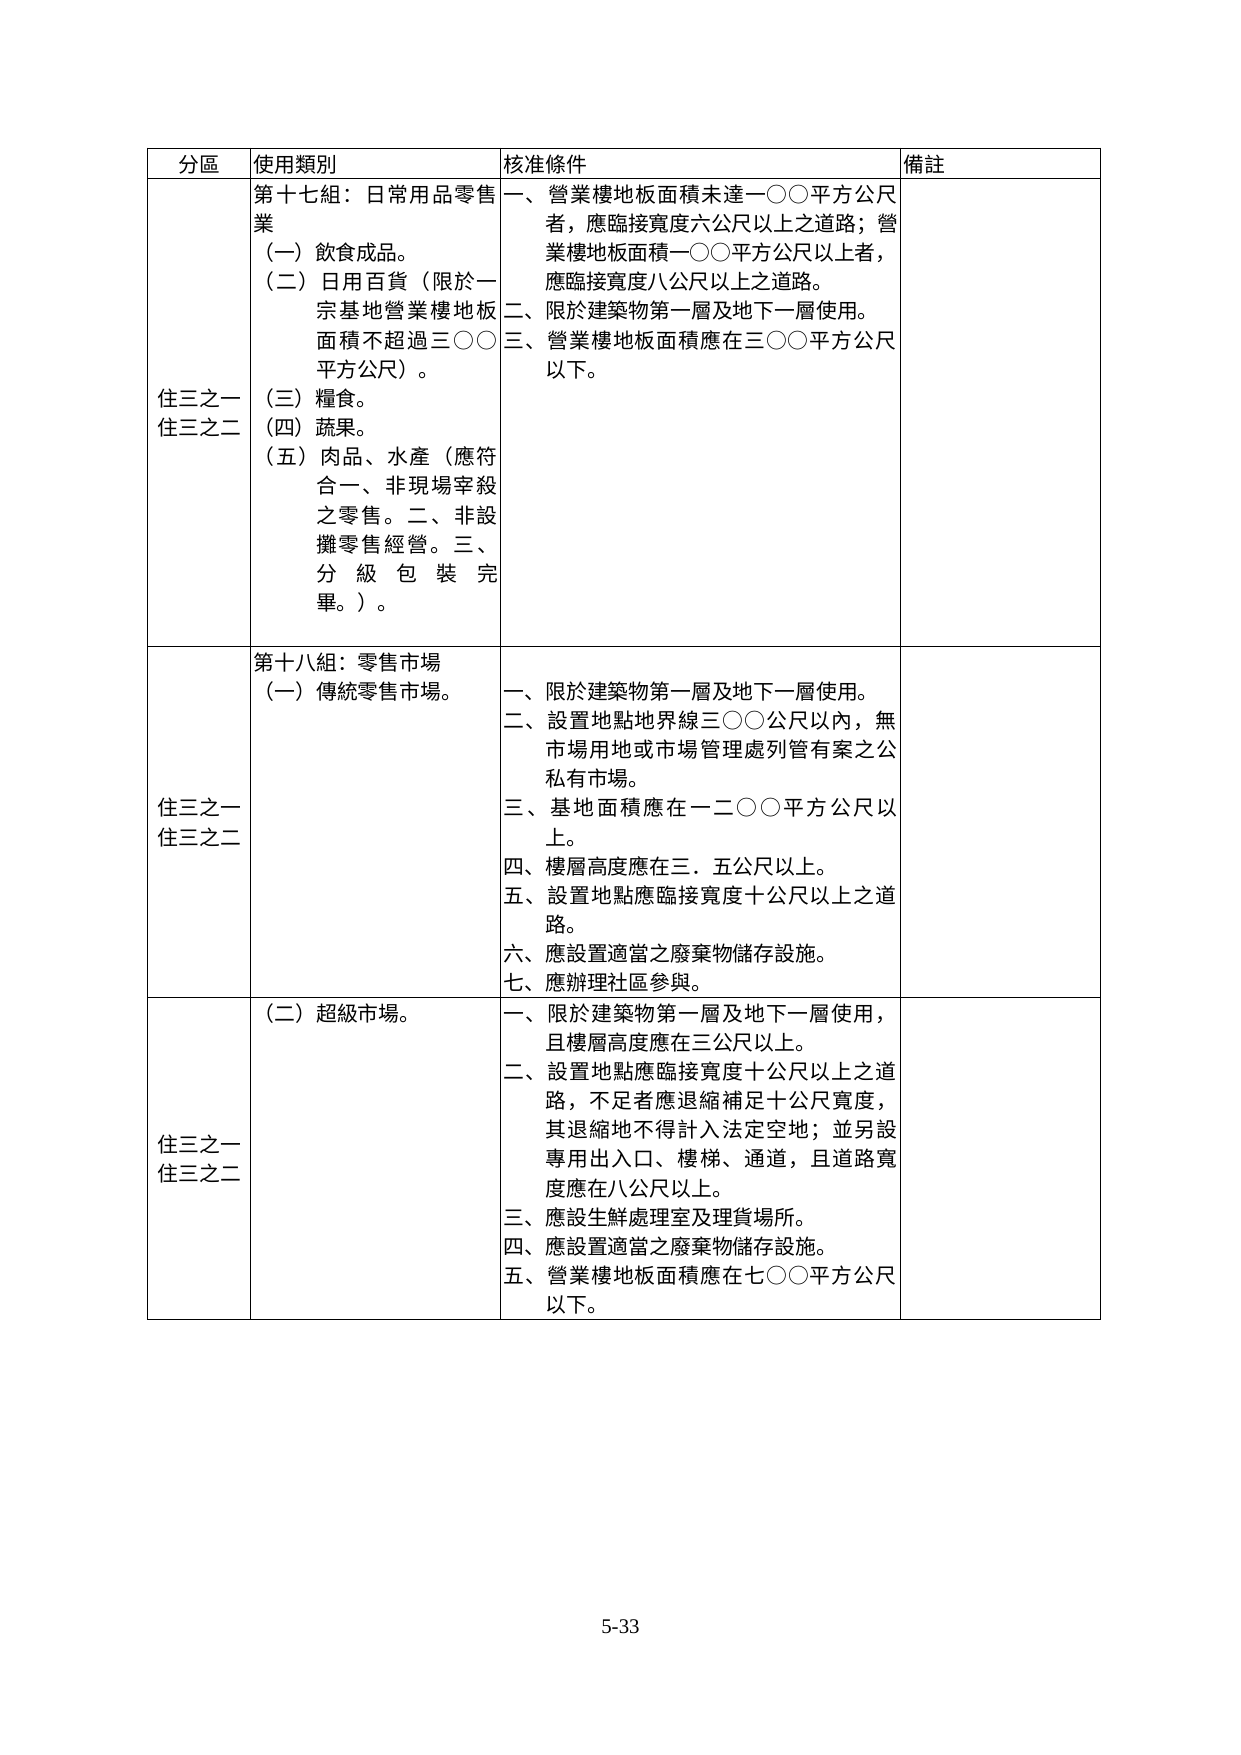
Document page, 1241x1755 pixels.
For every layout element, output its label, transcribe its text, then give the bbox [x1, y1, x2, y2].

table_cell [901, 179, 1100, 646]
table_cell 住三之一 住三之二 [148, 998, 250, 1318]
table_cell [901, 998, 1100, 1318]
table_cell 住三之一 住三之二 [148, 647, 250, 997]
table_cell 住三之一 住三之二 [148, 179, 250, 646]
table_cell 第十八組：零售市場 （一）傳統零售市場。 [251, 647, 500, 997]
table_header 核准條件 [501, 149, 900, 178]
table_cell [901, 647, 1100, 997]
table_cell 第十七組：日常用品零售業 （一）飲食成品。 （二）日用百貨（限於一宗基地營業樓地板面積不超過三○○平方公尺）。 （三）糧食。 （四）蔬果。 （五）肉品、水產（應符合一、非現場宰殺之零售。二、非設攤零售經營。三、分級包裝完畢。）。 [251, 179, 500, 646]
table_cell （二）超級市場。 [251, 998, 500, 1318]
table_cell 一、營業樓地板面積未達一○○平方公尺者，應臨接寬度六公尺以上之道路；營業樓地板面積一○○平方公尺以上者，應臨接寬度八公尺以上之道路。 二、限於建築物第一層及地下一層使用。 三、營業樓地板面積應在三○○平方公尺以下。 [501, 179, 900, 646]
table_cell 一、限於建築物第一層及地下一層使用，且樓層高度應在三公尺以上。 二、設置地點應臨接寬度十公尺以上之道路，不足者應退縮補足十公尺寬度，其退縮地不得計入法定空地；並另設專用出入口、樓梯、通道，且道路寬度應在八公尺以上。 三、應設生鮮處理室及理貨場所。 四、應設置適當之廢棄物儲存設施。 五、營業樓地板面積應在七○○平方公尺以下。 [501, 998, 900, 1318]
table_cell 一、限於建築物第一層及地下一層使用。 二、設置地點地界線三○○公尺以內，無市場用地或市場管理處列管有案之公私有市場。 三、基地面積應在一二○○平方公尺以上。 四、樓層高度應在三．五公尺以上。 五、設置地點應臨接寬度十公尺以上之道路。 六、應設置適當之廢棄物儲存設施。 七、應辦理社區參與。 [501, 647, 900, 997]
table_header 分區 [148, 149, 250, 178]
table_header 備註 [901, 149, 1100, 178]
table_header 使用類別 [251, 149, 500, 178]
